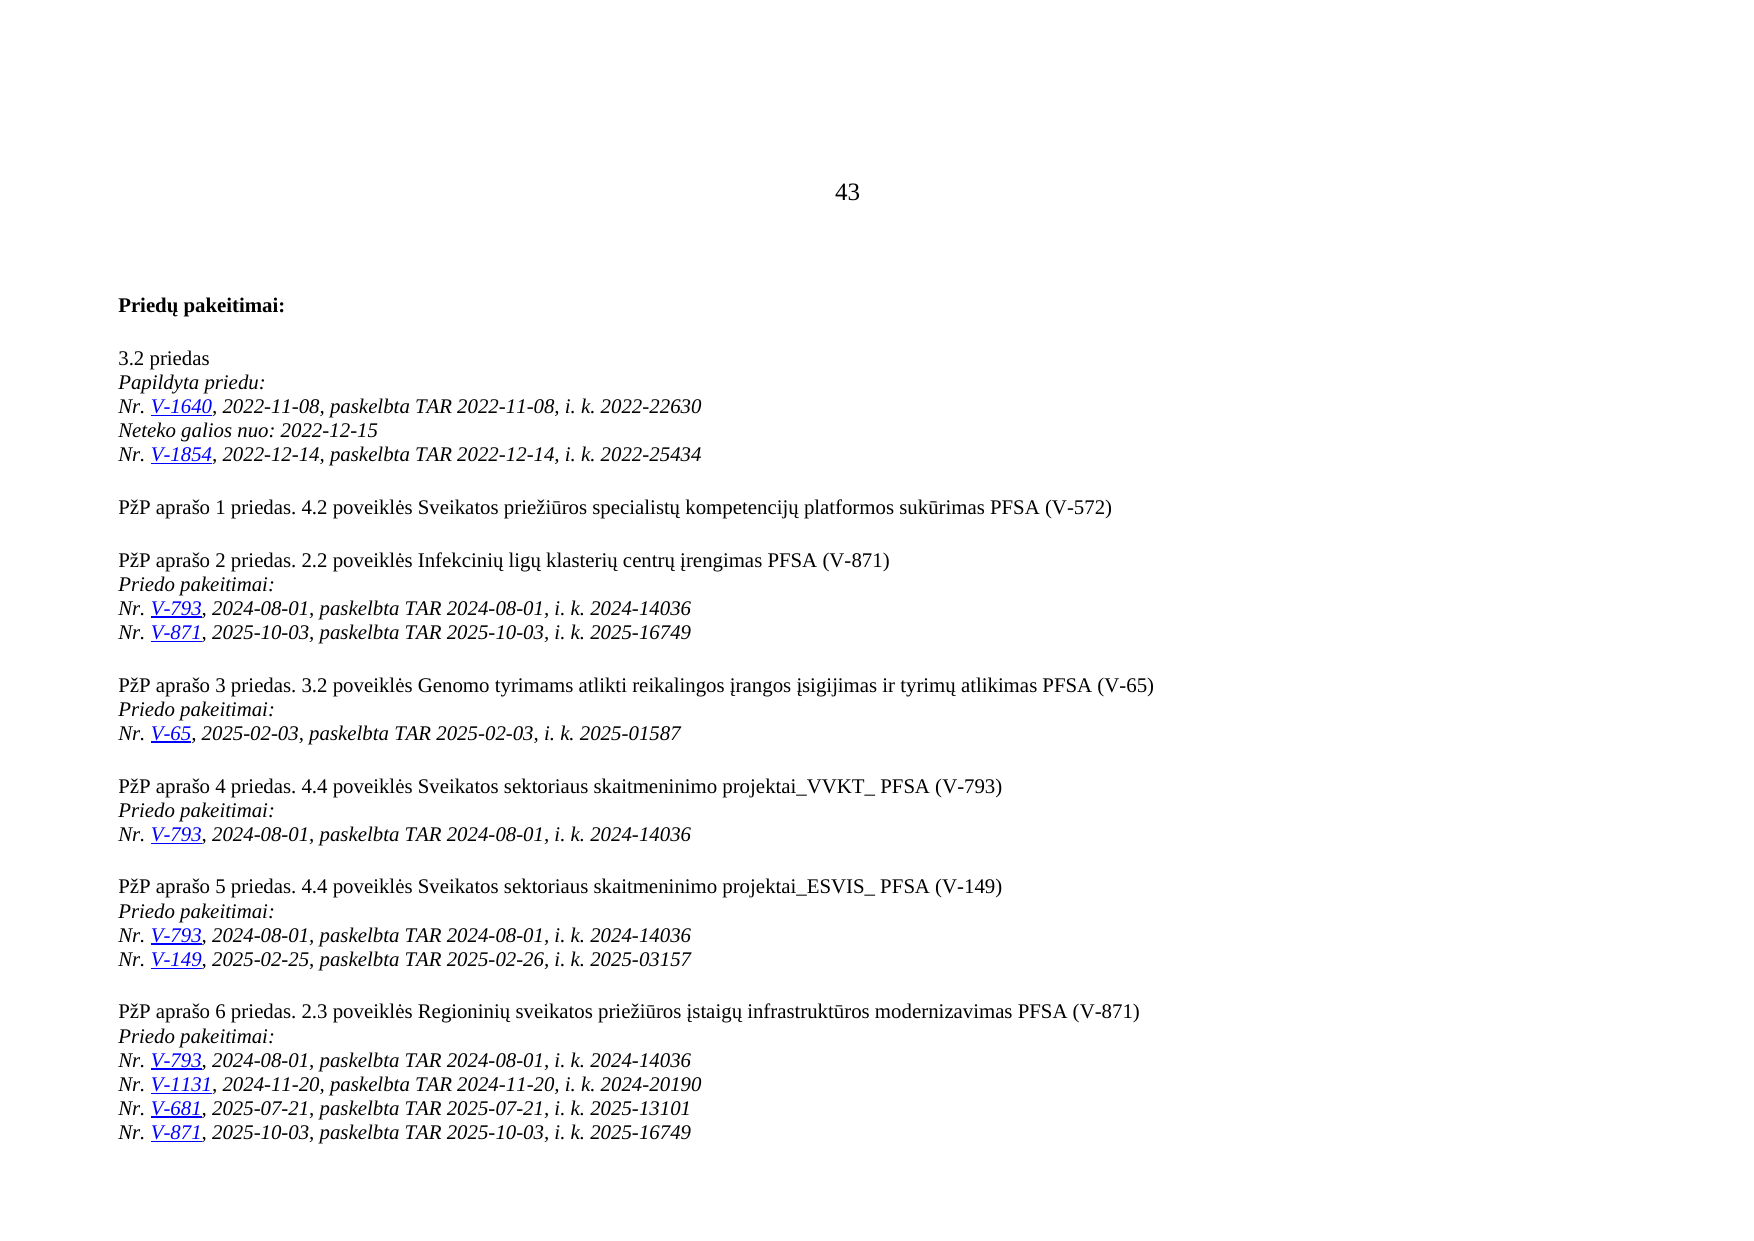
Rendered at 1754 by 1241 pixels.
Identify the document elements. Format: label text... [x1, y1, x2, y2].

text Nr. V-1640, 2022-11-08, paskelbta TAR 2022-11-08, i. k. 2022-22630 [118, 394, 1577, 418]
text PžP aprašo 2 priedas. 2.2 poveiklės Infekcinių ligų klasterių centrų įrengimas PFSA (V-871) [118, 548, 1577, 572]
text Nr. V-65, 2025-02-03, paskelbta TAR 2025-02-03, i. k. 2025-01587 [118, 721, 1577, 745]
text PžP aprašo 4 priedas. 4.4 poveiklės Sveikatos sektoriaus skaitmeninimo projektai_VVKT_ PFSA (V-793) [118, 773, 1577, 798]
text Priedo pakeitimai: [118, 572, 1577, 596]
text Priedo pakeitimai: [118, 798, 1577, 822]
text PžP aprašo 1 priedas. 4.2 poveiklės Sveikatos priežiūros specialistų kompetencijų platformos sukūrimas PFSA (V-572) [118, 495, 1577, 519]
text Nr. V-871, 2025-10-03, paskelbta TAR 2025-10-03, i. k. 2025-16749 [118, 620, 1577, 644]
text Neteko galios nuo: 2022-12-15 [118, 418, 1577, 442]
text Nr. V-149, 2025-02-25, paskelbta TAR 2025-02-26, i. k. 2025-03157 [118, 947, 1577, 971]
text Priedo pakeitimai: [118, 898, 1577, 923]
text Priedo pakeitimai: [118, 697, 1577, 721]
text Nr. V-1131, 2024-11-20, paskelbta TAR 2024-11-20, i. k. 2024-20190 [118, 1072, 1577, 1096]
text Priedo pakeitimai: [118, 1023, 1577, 1048]
text PžP aprašo 6 priedas. 2.3 poveiklės Regioninių sveikatos priežiūros įstaigų infrastruktūros modernizavimas PFSA (V-871) [118, 999, 1577, 1023]
text PžP aprašo 3 priedas. 3.2 poveiklės Genomo tyrimams atlikti reikalingos įrangos įsigijimas ir tyrimų atlikimas PFSA (V-65) [118, 673, 1577, 697]
text PžP aprašo 5 priedas. 4.4 poveiklės Sveikatos sektoriaus skaitmeninimo projektai_ESVIS_ PFSA (V-149) [118, 874, 1577, 898]
text Nr. V-1854, 2022-12-14, paskelbta TAR 2022-12-14, i. k. 2022-25434 [118, 442, 1577, 466]
text Nr. V-681, 2025-07-21, paskelbta TAR 2025-07-21, i. k. 2025-13101 [118, 1096, 1577, 1120]
text 3.2 priedas [118, 346, 1577, 370]
text Nr. V-793, 2024-08-01, paskelbta TAR 2024-08-01, i. k. 2024-14036 [118, 822, 1577, 846]
text Nr. V-871, 2025-10-03, paskelbta TAR 2025-10-03, i. k. 2025-16749 [118, 1120, 1577, 1144]
text Nr. V-793, 2024-08-01, paskelbta TAR 2024-08-01, i. k. 2024-14036 [118, 596, 1577, 620]
text Papildyta priedu: [118, 370, 1577, 394]
text Priedų pakeitimai: [118, 293, 1577, 317]
text Nr. V-793, 2024-08-01, paskelbta TAR 2024-08-01, i. k. 2024-14036 [118, 1048, 1577, 1072]
text Nr. V-793, 2024-08-01, paskelbta TAR 2024-08-01, i. k. 2024-14036 [118, 923, 1577, 947]
